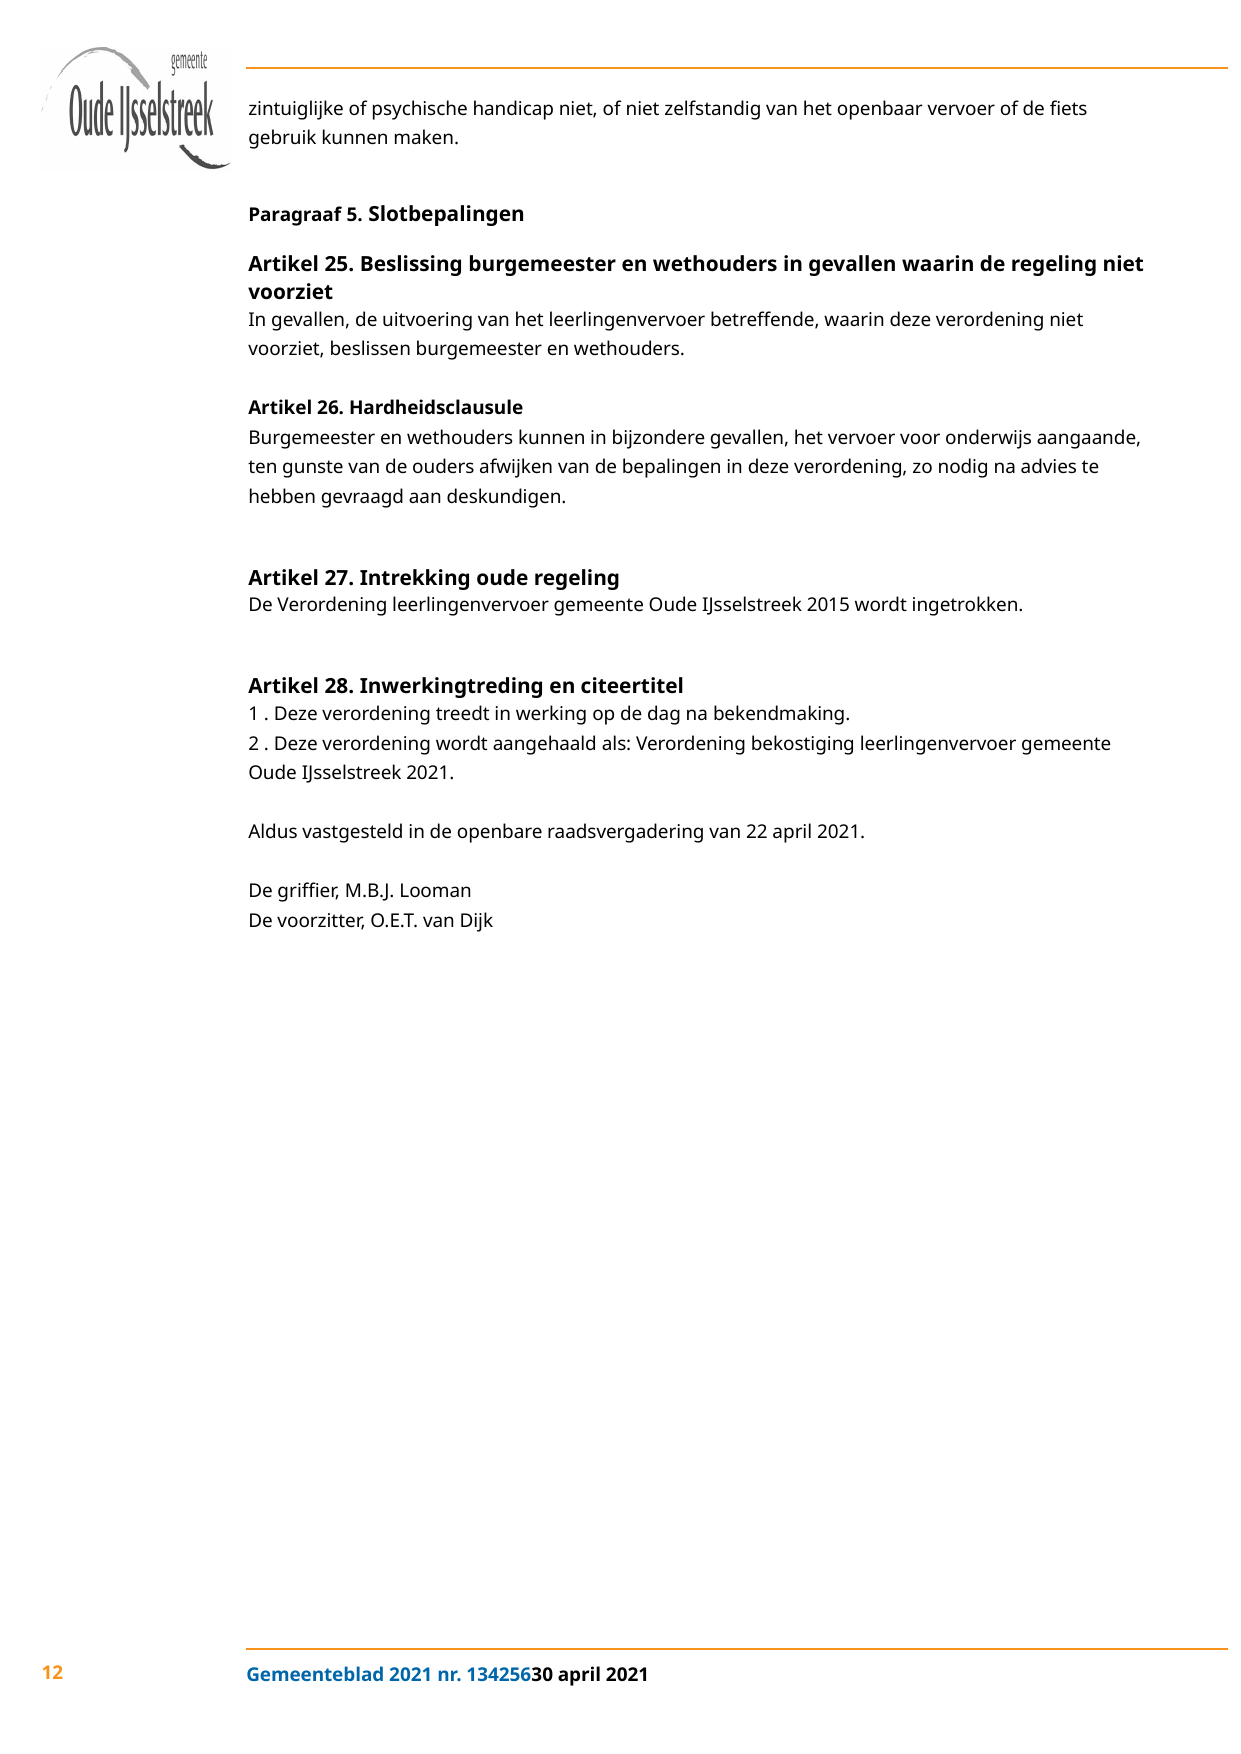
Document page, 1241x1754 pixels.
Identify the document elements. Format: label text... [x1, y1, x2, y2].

text In gevallen, de uitvoering van het leerlingenvervoer betreffende, waarin deze verordening niet voorziet, beslissen burgemeester en wethouders. [248, 306, 1152, 361]
text Artikel 26. Hardheidsclausule [248, 394, 1152, 420]
text De Verordening leerlingenvervoer gemeente Oude IJsselstreek 2015 wordt ingetrokken. [248, 592, 1152, 617]
text De voorzitter, O.E.T. van Dijk [248, 907, 1152, 933]
text Artikel 25. Beslissing burgemeester en wethouders in gevallen waarin de regeling niet voorziet [248, 249, 1152, 306]
text 1 . Deze verordening treedt in werking op de dag na bekendmaking. [248, 700, 1152, 726]
text Aldus vastgesteld in de openbare raadsvergadering van 22 april 2021. [248, 818, 1152, 844]
text Burgemeester en wethouders kunnen in bijzondere gevallen, het vervoer voor onderwijs aangaande, ten gunste van de ouders afwijken van de bepalingen in deze verordening, zo nodig na advies te hebben gevraagd aan deskundigen. [248, 424, 1152, 509]
text Paragraaf 5. Slotbepalingen [248, 199, 1152, 228]
text Artikel 28. Inwerkingtreding en citeertitel [248, 672, 1152, 700]
text De griffier, M.B.J. Looman [248, 878, 1152, 903]
text Artikel 27. Intrekking oude regeling [248, 563, 1152, 592]
text zintuiglijke of psychische handicap niet, of niet zelfstandig van het openbaar vervoer of de fiets gebruik kunnen maken. [248, 95, 1152, 150]
text 2 . Deze verordening wordt aangehaald als: Verordening bekostiging leerlingenvervoer gemeente Oude IJsselstreek 2021. [248, 730, 1152, 785]
picture [41, 47, 231, 172]
